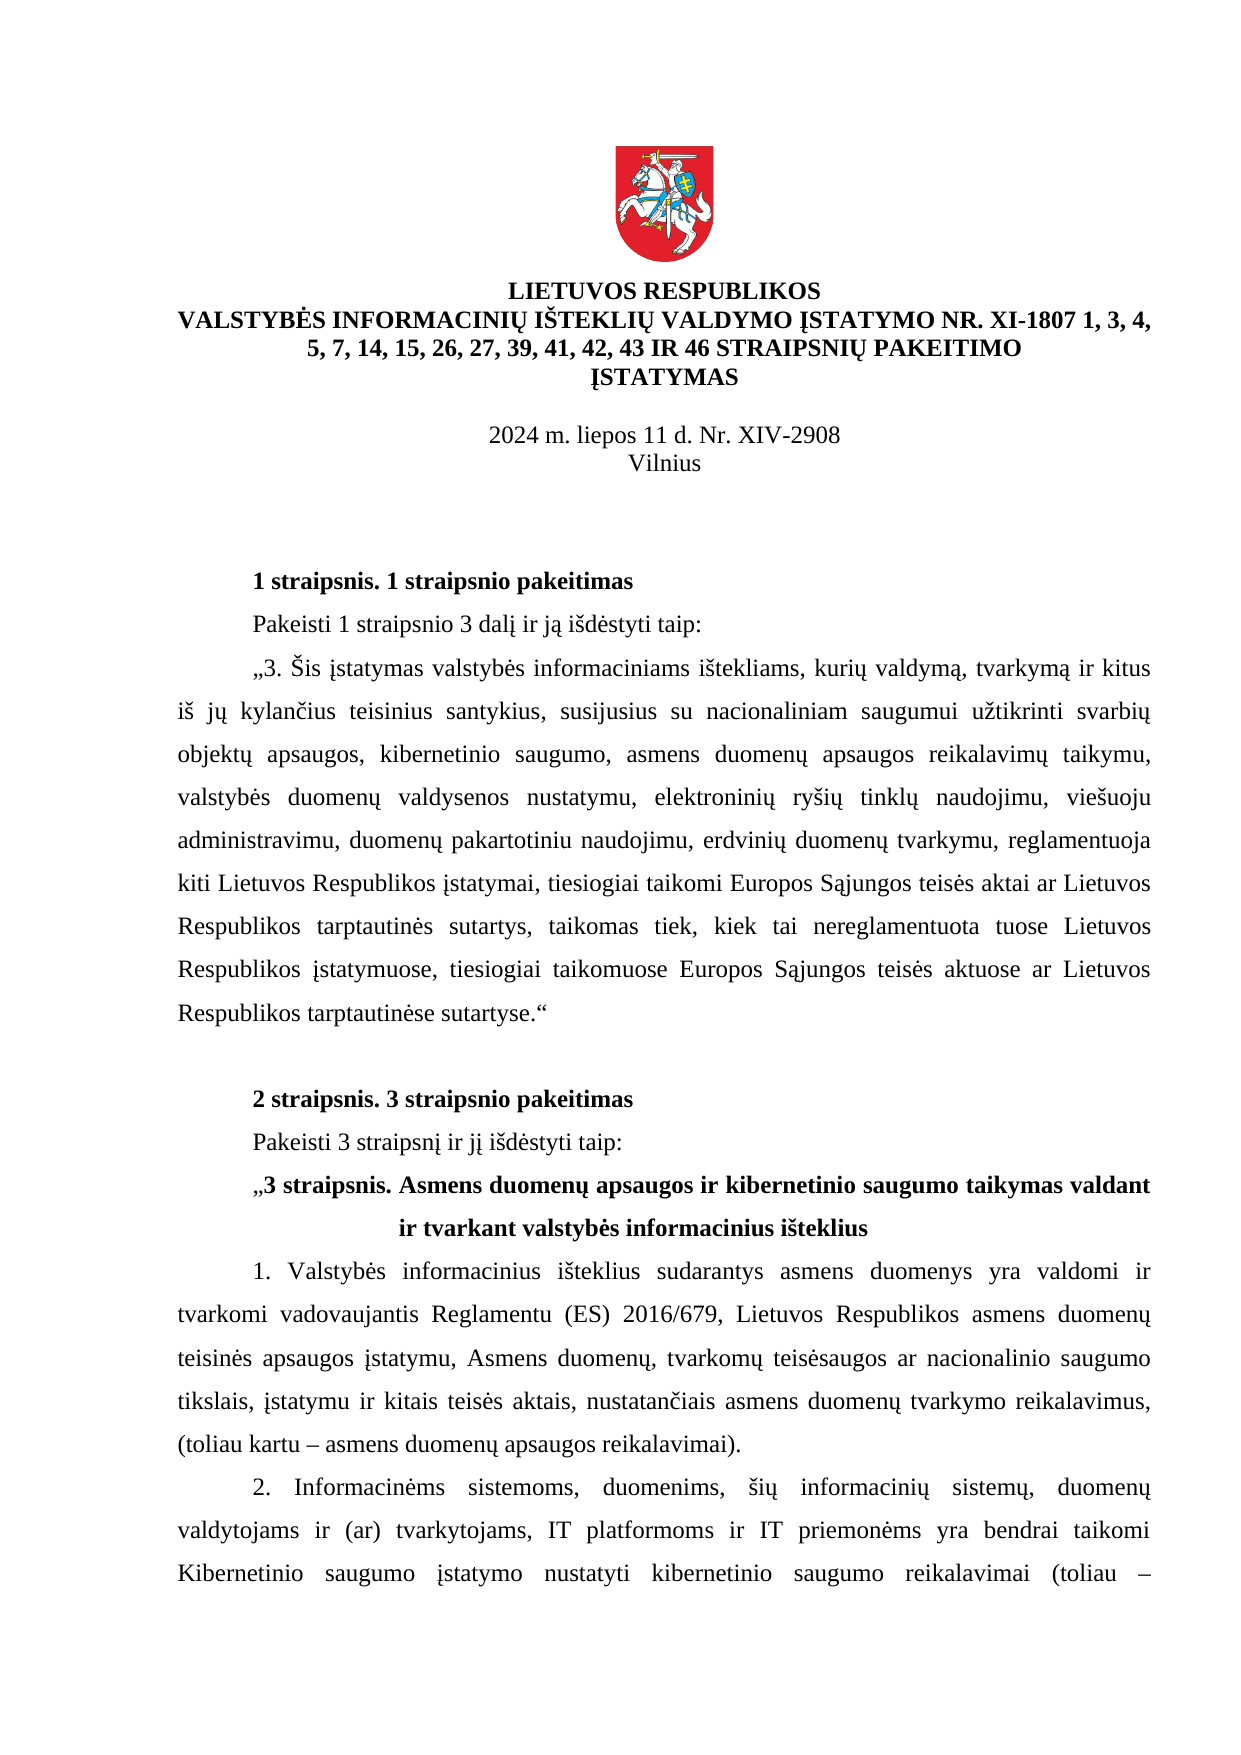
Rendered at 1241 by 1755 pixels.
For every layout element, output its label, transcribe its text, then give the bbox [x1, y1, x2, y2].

text Vilnius [177, 448, 1152, 477]
text Pakeisti 1 straipsnio 3 dalį ir ją išdėstyti taip: [177, 609, 1152, 638]
text „3. Šis įstatymas valstybės informaciniams ištekliams, kurių valdymą, tvarkymą ir kitus iš jų kylančius teisinius santykius, susijusius su nacionaliniam saugumui užtikrinti svarbių objektų apsaugos, kibernetinio saugumo, asmens duomenų apsaugos reikalavimų taikymu, valstybės duomenų valdysenos nustatymu, elektroninių ryšių tinklų naudojimu, viešuoju administravimu, duomenų pakartotiniu naudojimu, erdvinių duomenų tvarkymu, reglamentuoja kiti Lietuvos Respublikos įstatymai, tiesiogiai taikomi Europos Sąjungos teisės aktai ar Lietuvos Respublikos tarptautinės sutartys, taikomas tiek, kiek tai nereglamentuota tuose Lietuvos Respublikos įstatymuose, tiesiogiai taikomuose Europos Sąjungos teisės aktuose ar Lietuvos Respublikos tarptautinėse sutartyse.“ [177, 653, 1152, 1026]
text LIETUVOS RESPUBLIKOS [177, 276, 1152, 305]
text Pakeisti 3 straipsnį ir jį išdėstyti taip: [177, 1127, 1152, 1156]
text 2 straipsnis. 3 straipsnio pakeitimas [177, 1084, 1152, 1113]
text 2. Informacinėms sistemoms, duomenims, šių informacinių sistemų, duomenų valdytojams ir (ar) tvarkytojams, IT platformoms ir IT priemonėms yra bendrai taikomi Kibernetinio saugumo įstatymo nustatyti kibernetinio saugumo reikalavimai (toliau – [177, 1472, 1152, 1587]
text ĮSTATYMAS [177, 362, 1152, 391]
text „3 straipsnis. Asmens duomenų apsaugos ir kibernetinio saugumo taikymas valdant ir tvarkant valstybės informacinius išteklius [252, 1170, 1152, 1242]
text 2024 m. liepos 11 d. Nr. XIV-2908 [177, 420, 1152, 448]
text 1 straipsnis. 1 straipsnio pakeitimas [177, 566, 1152, 595]
text VALSTYBĖS INFORMACINIŲ IŠTEKLIŲ VALDYMO ĮSTATYMO NR. XI-1807 1, 3, 4, 5, 7, 14, 15, 26, 27, 39, 41, 42, 43 IR 46 STRAIPSNIŲ PAKEITIMO [177, 305, 1152, 362]
text 1. Valstybės informacinius išteklius sudarantys asmens duomenys yra valdomi ir tvarkomi vadovaujantis Reglamentu (ES) 2016/679, Lietuvos Respublikos asmens duomenų teisinės apsaugos įstatymu, Asmens duomenų, tvarkomų teisėsaugos ar nacionalinio saugumo tikslais, įstatymu ir kitais teisės aktais, nustatančiais asmens duomenų tvarkymo reikalavimus, (toliau kartu – asmens duomenų apsaugos reikalavimai). [177, 1256, 1152, 1458]
